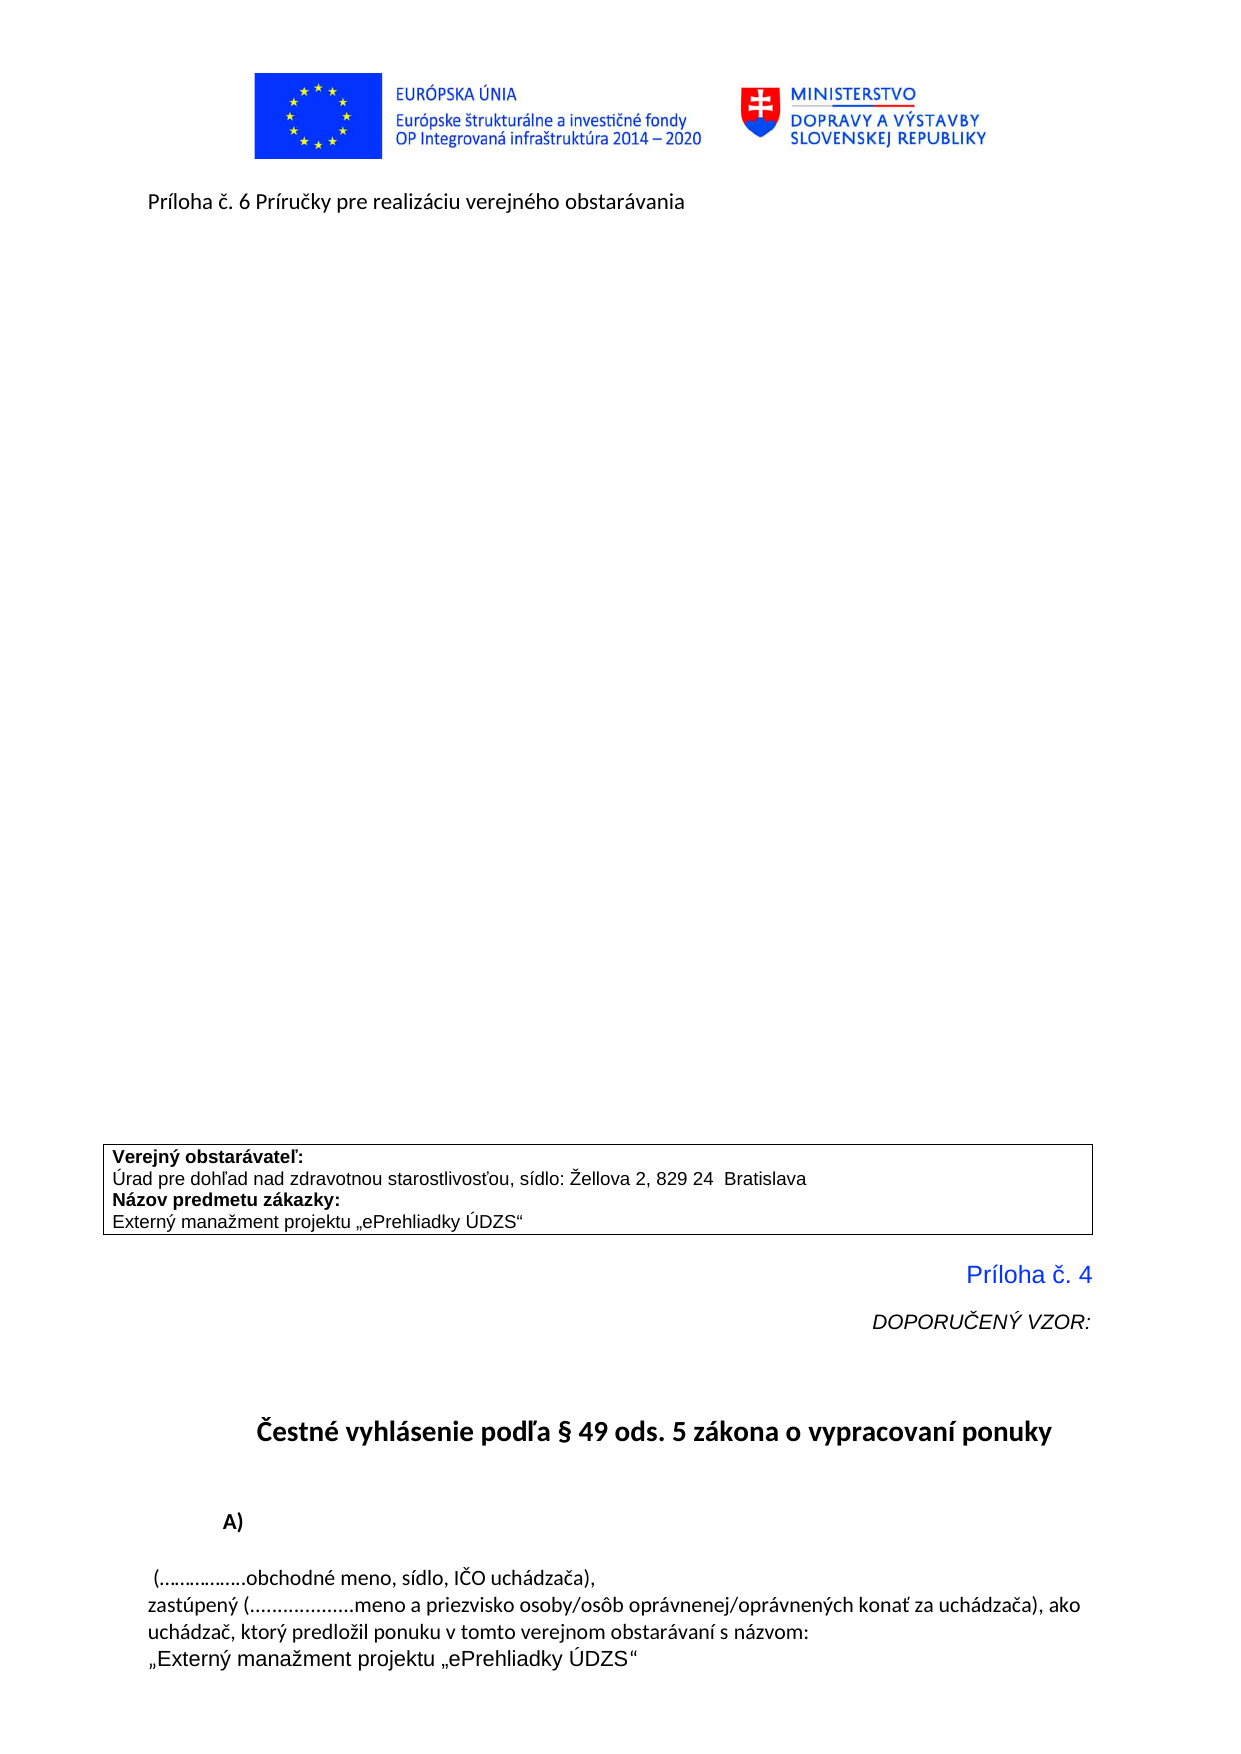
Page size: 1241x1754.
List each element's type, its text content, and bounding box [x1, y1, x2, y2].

text zastúpený (...................meno a priezvisko osoby/osôb oprávnenej/oprávnených konať za uchádzača), ako uchádzač, ktorý predložil ponuku v tomto verejnom obstarávaní s názvom: [148, 1592, 1093, 1645]
text Názov predmetu zákazky: Externý manažment projektu „ePrehliadky ÚDZS“ [104, 1187, 1092, 1234]
subtitle Príloha č. 4 [148, 1260, 1093, 1289]
text DOPORUČENÝ VZOR: [148, 1309, 1093, 1333]
text Verejný obstarávateľ: Úrad pre dohľad nad zdravotnou starostlivosťou, sídlo: Žellova 2, 829 24 Bratislava [104, 1145, 1092, 1187]
text „Externý manažment projektu „ePrehliadky ÚDZS“ [148, 1645, 1093, 1672]
text A) [223, 1507, 1093, 1536]
text Čestné vyhlásenie podľa § 49 ods. 5 zákona o vypracovaní ponuky [223, 1413, 1093, 1448]
text (……………..obchodné meno, sídlo, IČO uchádzača), [148, 1563, 1093, 1592]
